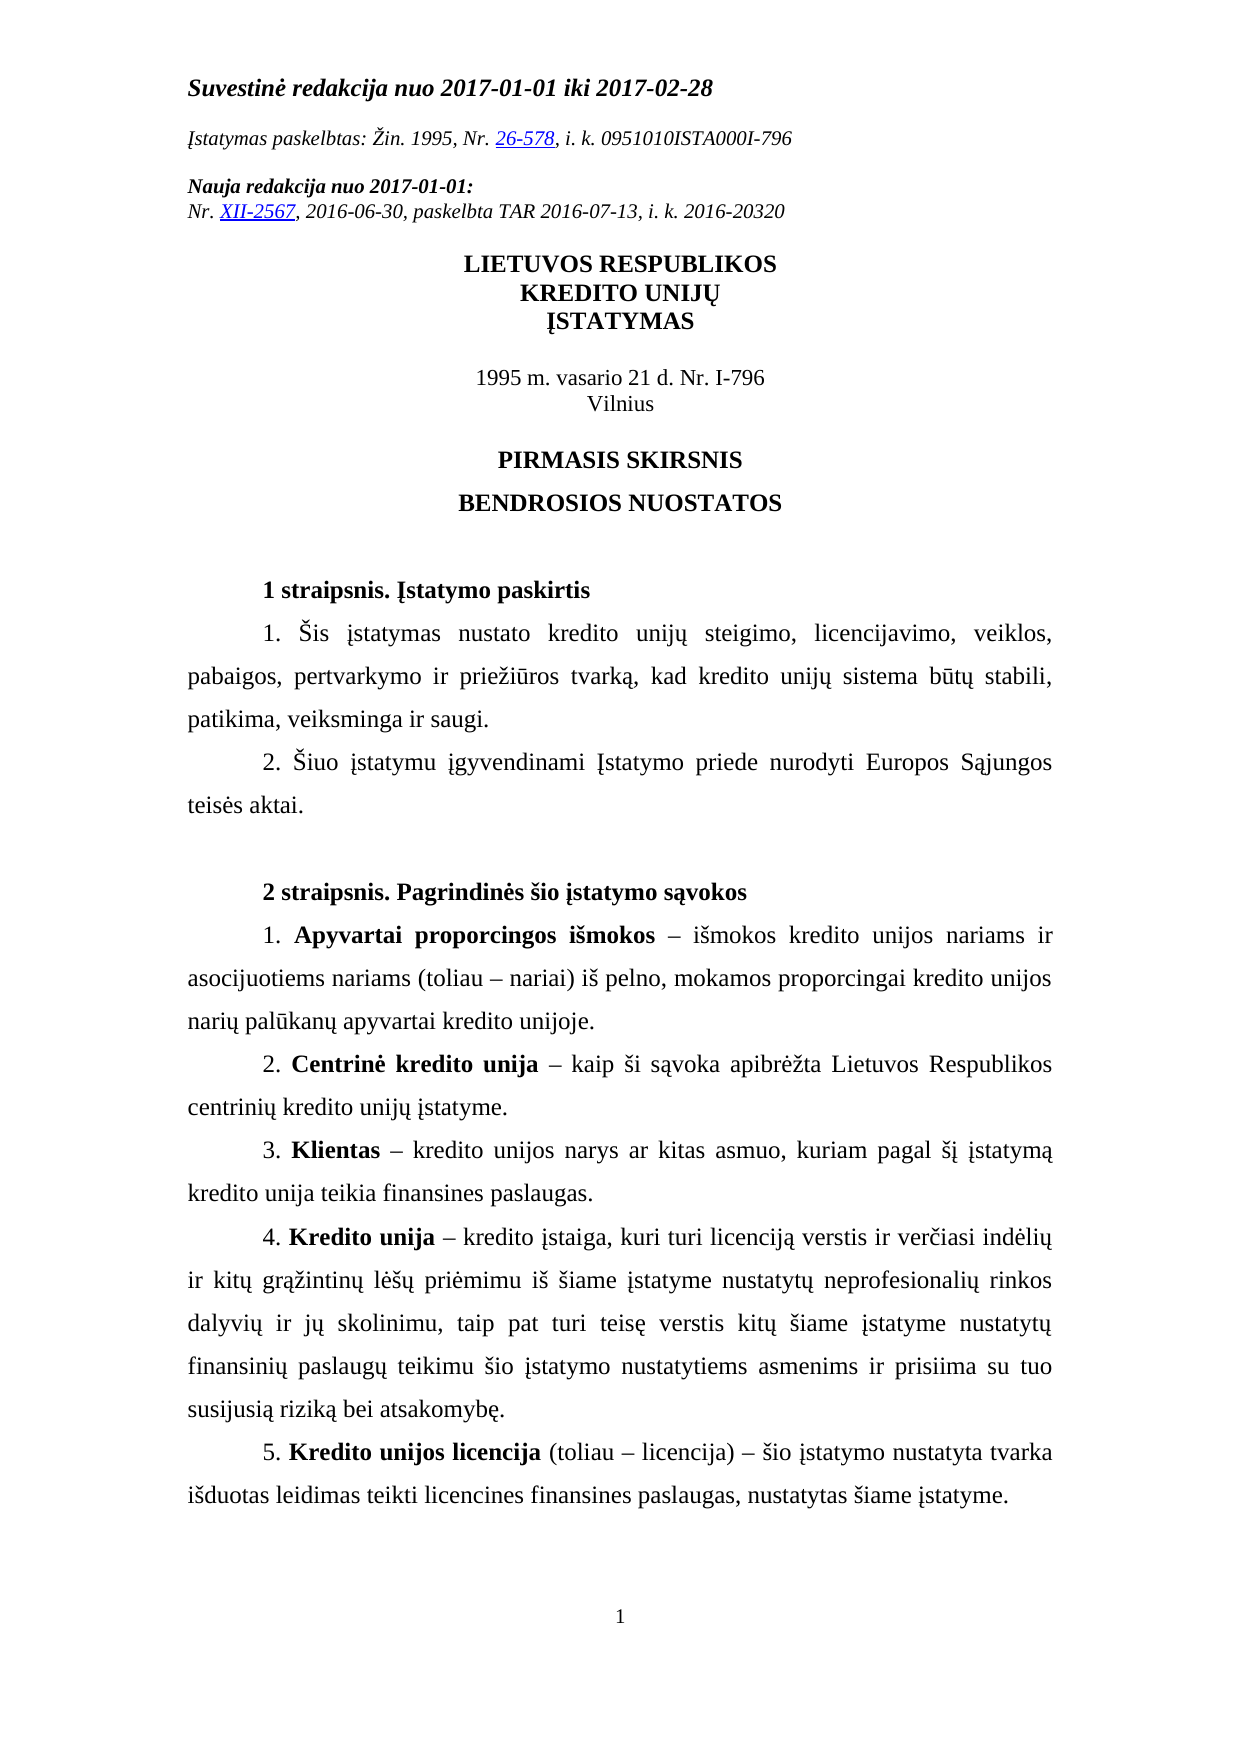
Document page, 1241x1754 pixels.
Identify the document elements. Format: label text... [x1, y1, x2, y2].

text 5. Kredito unijos licencija (toliau – licencija) – šio įstatymo nustatyta tvarka išduotas leidimas teikti licencines finansines paslaugas, nustatytas šiame įstatyme. [187, 1437, 1053, 1509]
text 2 straipsnis. Pagrindinės šio įstatymo sąvokos [187, 877, 1053, 905]
text 1. Apyvartai proporcingos išmokos – išmokos kredito unijos nariams ir asocijuotiems nariams (toliau – nariai) iš pelno, mokamos proporcingai kredito unijos narių palūkanų apyvartai kredito unijoje. [187, 920, 1053, 1035]
text 1. Šis įstatymas nustato kredito unijų steigimo, licencijavimo, veiklos, pabaigos, pertvarkymo ir priežiūros tvarką, kad kredito unijų sistema būtų stabili, patikima, veiksminga ir saugi. [187, 618, 1053, 733]
text BENDROSIOS NUOSTATOS [187, 488, 1053, 517]
text LIETUVOS RESPUBLIKOS KREDITO UNIJŲ ĮSTATYMAS [187, 249, 1053, 335]
text Suvestinė redakcija nuo 2017-01-01 iki 2017-02-28 [187, 73, 1053, 102]
text PIRMASIS SKIRSNIS [187, 445, 1053, 474]
text 2. Šiuo įstatymu įgyvendinami Įstatymo priede nurodyti Europos Sąjungos teisės aktai. [187, 747, 1053, 819]
text 1995 m. vasario 21 d. Nr. I-796 [187, 364, 1053, 390]
text 2. Centrinė kredito unija – kaip ši sąvoka apibrėžta Lietuvos Respublikos centrinių kredito unijų įstatyme. [187, 1049, 1053, 1121]
text Nauja redakcija nuo 2017-01-01: [187, 174, 1053, 198]
text 3. Klientas – kredito unijos narys ar kitas asmuo, kuriam pagal šį įstatymą kredito unija teikia finansines paslaugas. [187, 1135, 1053, 1207]
text 1 straipsnis. Įstatymo paskirtis [187, 575, 1053, 603]
text Nr. XII-2567, 2016-06-30, paskelbta TAR 2016-07-13, i. k. 2016-20320 [187, 198, 1053, 223]
text 4. Kredito unija – kredito įstaiga, kuri turi licenciją verstis ir verčiasi indėlių ir kitų grąžintinų lėšų priėmimu iš šiame įstatyme nustatytų neprofesionalių rinkos dalyvių ir jų skolinimu, taip pat turi teisę verstis kitų šiame įstatyme nustatytų finansinių paslaugų teikimu šio įstatymo nustatytiems asmenims ir prisiima su tuo susijusią riziką bei atsakomybę. [187, 1222, 1053, 1423]
text Vilnius [187, 390, 1053, 417]
text Įstatymas paskelbtas: Žin. 1995, Nr. 26-578, i. k. 0951010ISTA000I-796 [187, 126, 1053, 150]
